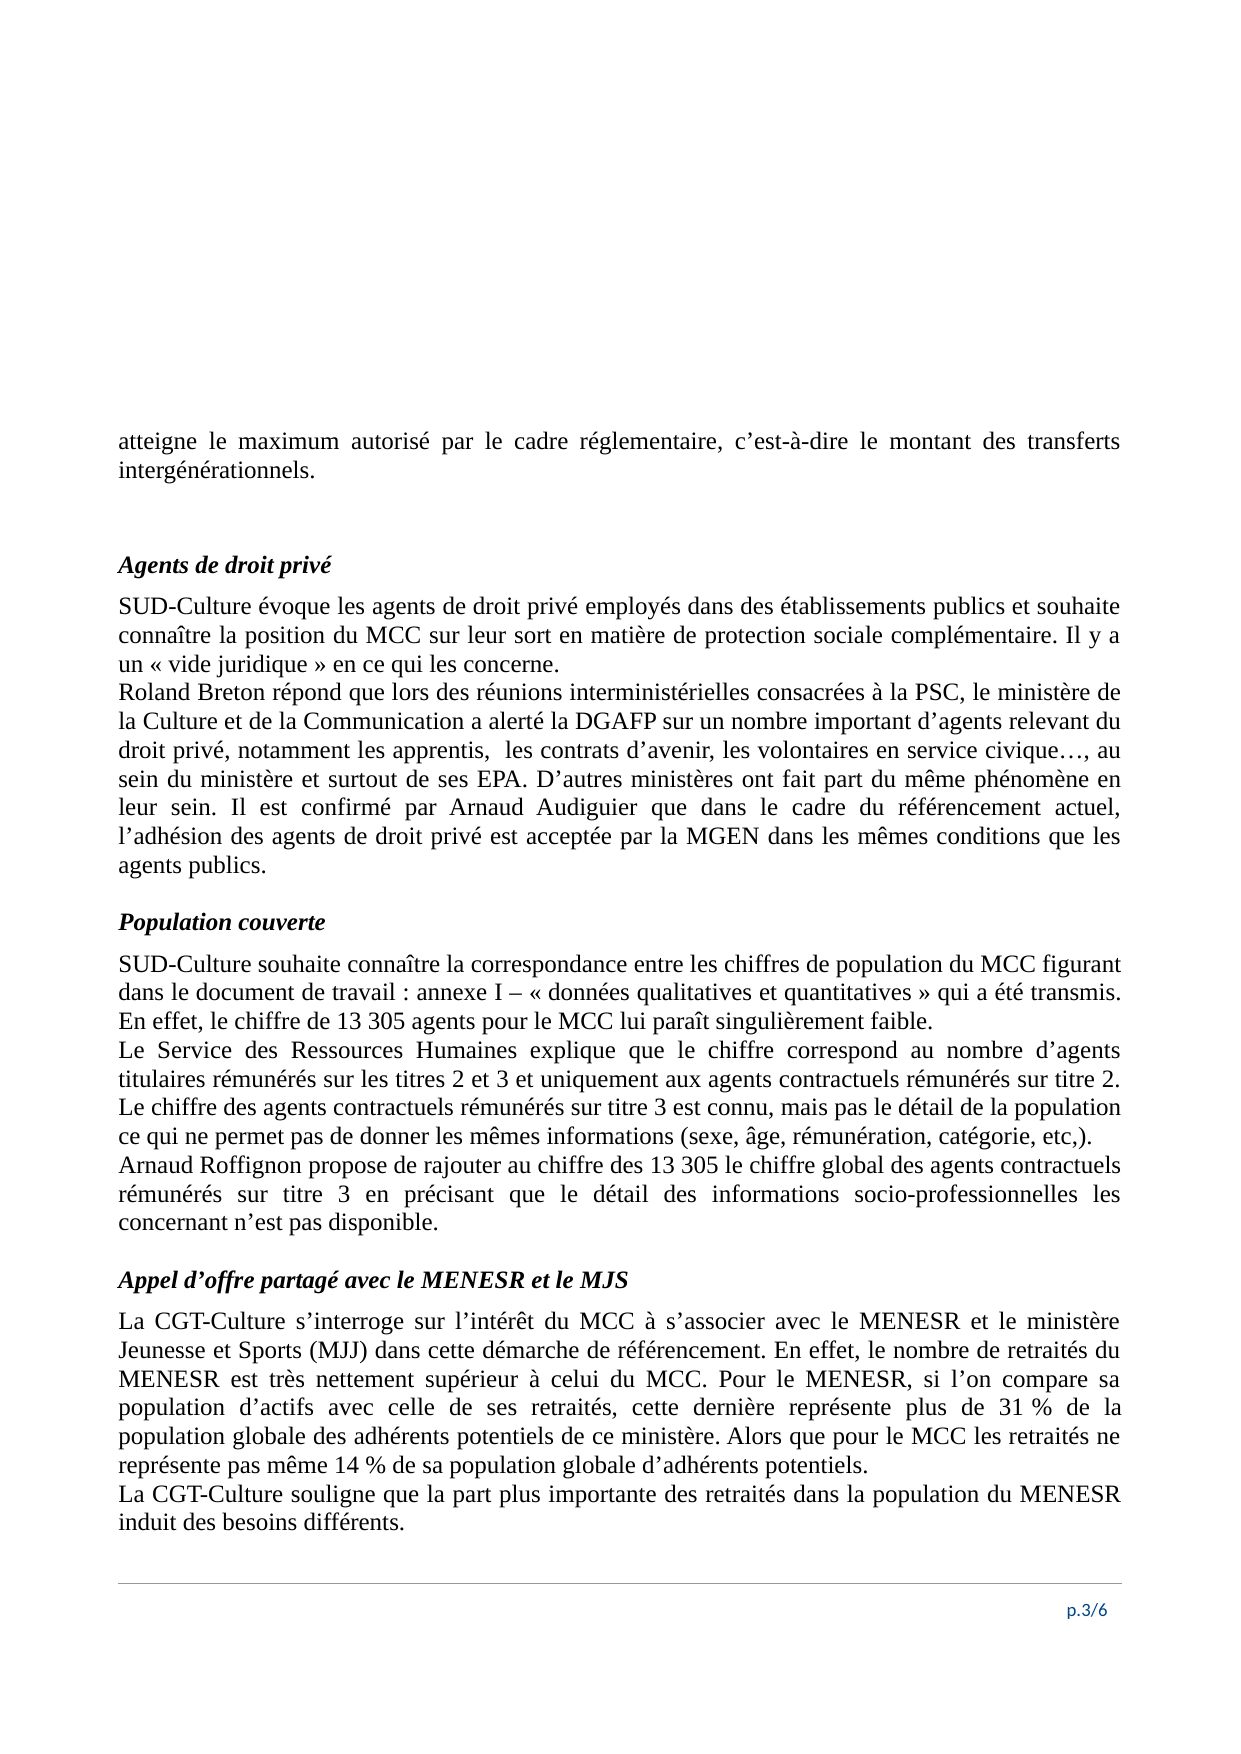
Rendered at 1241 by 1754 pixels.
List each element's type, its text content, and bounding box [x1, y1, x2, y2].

text Arnaud Roffignon propose de rajouter au chiffre des 13 305 le chiffre global des agents contractuels rémunérés sur titre 3 en précisant que le détail des informations socio-professionnelles les concernant n’est pas disponible. [118, 1150, 1122, 1236]
text Population couverte [118, 907, 1122, 936]
text Roland Breton répond que lors des réunions interministérielles consacrées à la PSC, le ministère de la Culture et de la Communication a alerté la DGAFP sur un nombre important d’agents relevant du droit privé, notamment les apprentis, les contrats d’avenir, les volontaires en service civique…, au sein du ministère et surtout de ses EPA. D’autres ministères ont fait part du même phénomène en leur sein. Il est confirmé par Arnaud Audiguier que dans le cadre du référencement actuel, l’adhésion des agents de droit privé est acceptée par la MGEN dans les mêmes conditions que les agents publics. [118, 677, 1122, 879]
text Le Service des Ressources Humaines explique que le chiffre correspond au nombre d’agents titulaires rémunérés sur les titres 2 et 3 et uniquement aux agents contractuels rémunérés sur titre 2. Le chiffre des agents contractuels rémunérés sur titre 3 est connu, mais pas le détail de la population ce qui ne permet pas de donner les mêmes informations (sexe, âge, rémunération, catégorie, etc,). [118, 1035, 1122, 1150]
text SUD-Culture souhaite connaître la correspondance entre les chiffres de population du MCC figurant dans le document de travail : annexe I – « données qualitatives et quantitatives » qui a été transmis. En effet, le chiffre de 13 305 agents pour le MCC lui paraît singulièrement faible. [118, 949, 1122, 1035]
text Appel d’offre partagé avec le MENESR et le MJS [118, 1265, 1122, 1294]
text La CGT-Culture s’interroge sur l’intérêt du MCC à s’associer avec le MENESR et le ministère Jeunesse et Sports (MJJ) dans cette démarche de référencement. En effet, le nombre de retraités du MENESR est très nettement supérieur à celui du MCC. Pour le MENESR, si l’on compare sa population d’actifs avec celle de ses retraités, cette dernière représente plus de 31 % de la population globale des adhérents potentiels de ce ministère. Alors que pour le MCC les retraités ne représente pas même 14 % de sa population globale d’adhérents potentiels. [118, 1306, 1122, 1479]
text Agents de droit privé [118, 550, 1122, 579]
text SUD-Culture évoque les agents de droit privé employés dans des établissements publics et souhaite connaître la position du MCC sur leur sort en matière de protection sociale complémentaire. Il y a un « vide juridique » en ce qui les concerne. [118, 591, 1122, 677]
text La CGT-Culture souligne que la part plus importante des retraités dans la population du MENESR induit des besoins différents. [118, 1479, 1122, 1536]
text atteigne le maximum autorisé par le cadre réglementaire, c’est-à-dire le montant des transferts intergénérationnels. [118, 426, 1122, 484]
